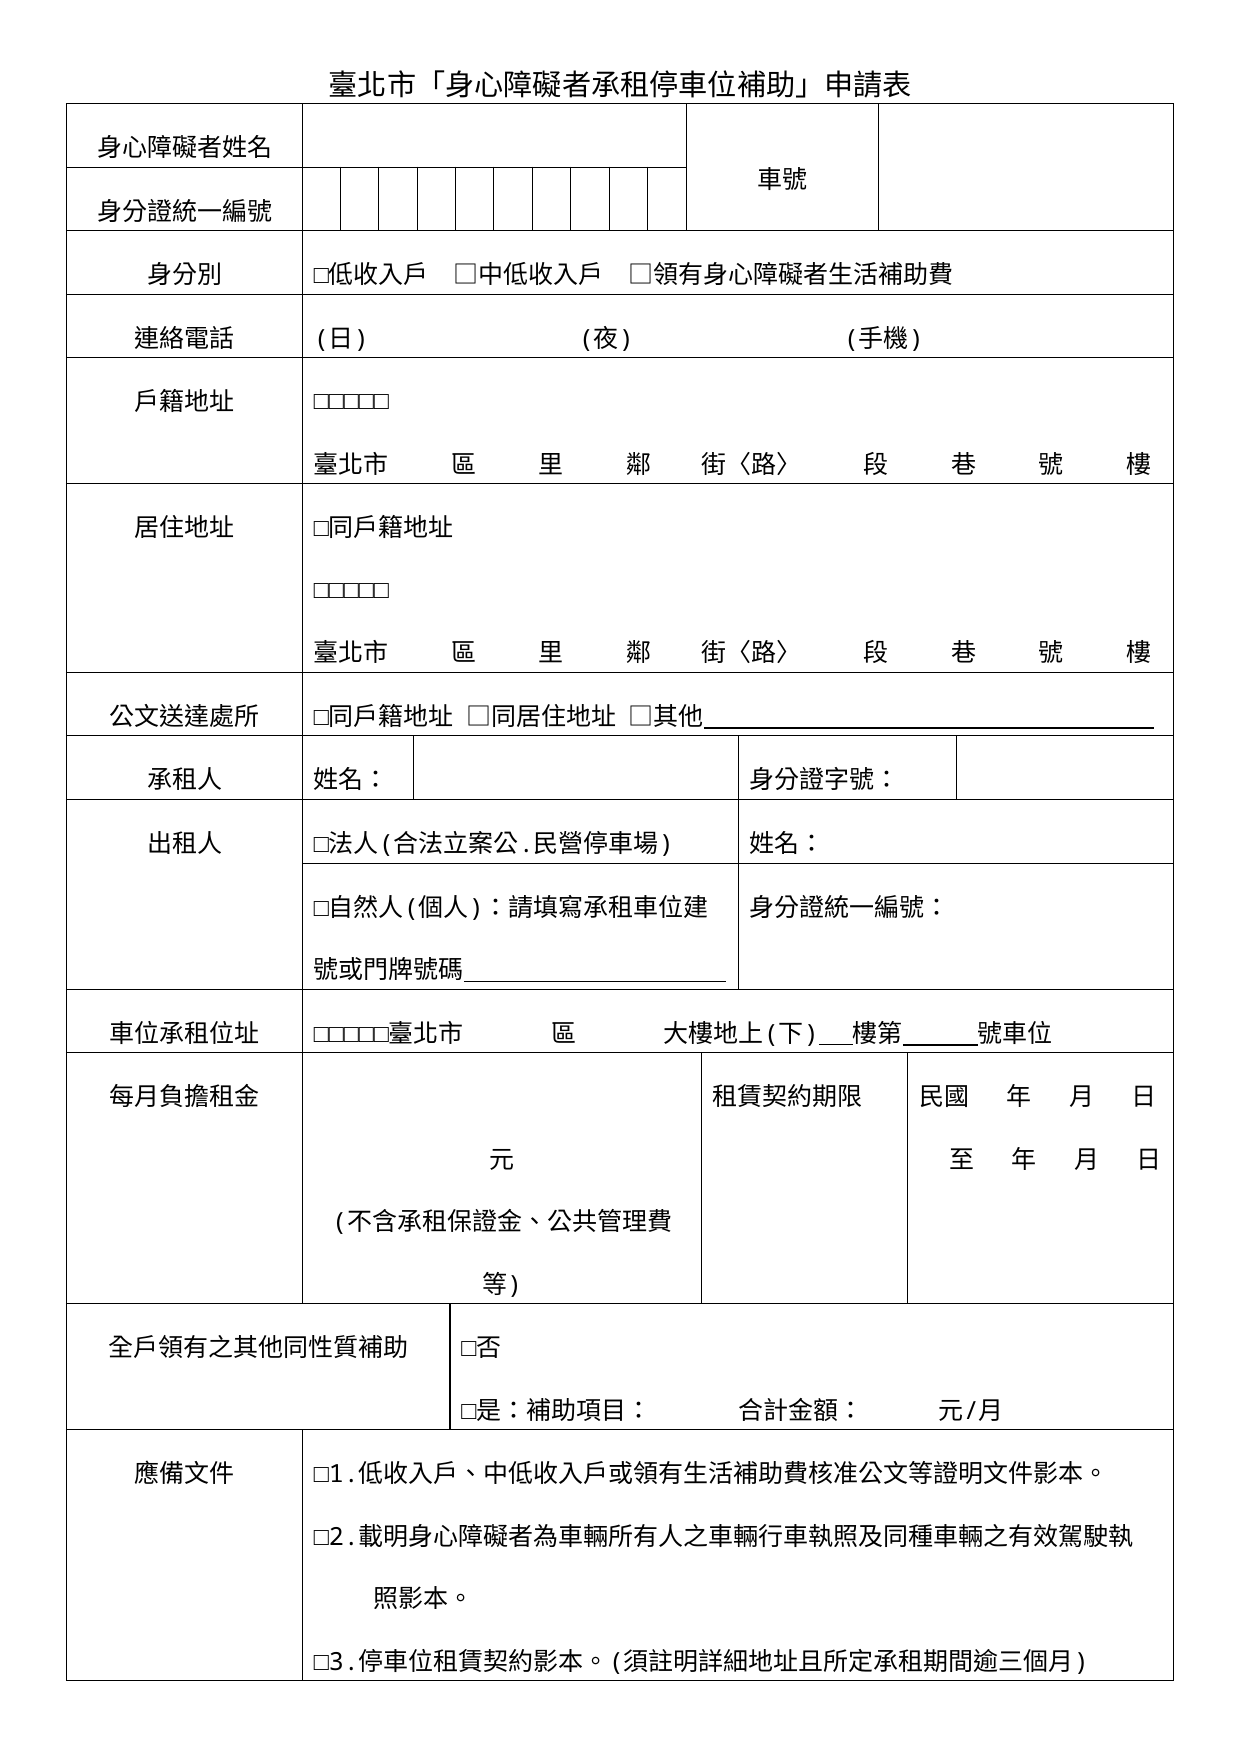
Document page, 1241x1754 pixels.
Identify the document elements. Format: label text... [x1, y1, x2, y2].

table_cell 承租人 [67, 736, 302, 799]
table_cell 公文送達處所 [67, 673, 302, 735]
table_cell □否 □是：補助項目： 合計金額： 元/月 [451, 1304, 1173, 1429]
table_cell □□□□□ 臺北市 區 里 鄰 街〈路〉 段 巷 號 樓 [303, 358, 1173, 483]
table_cell 連絡電話 [67, 295, 302, 357]
table_cell [533, 168, 570, 230]
table_cell 身分證字號： [739, 736, 956, 799]
table_cell [957, 736, 1173, 799]
table_cell 應備文件 [67, 1430, 302, 1680]
table_cell [456, 168, 493, 230]
table_cell 全戶領有之其他同性質補助 [67, 1304, 449, 1429]
table_header [303, 104, 686, 167]
table_cell [648, 168, 686, 230]
table_cell 身分證統一編號 [67, 168, 302, 230]
table_cell 身分證統一編號： [739, 864, 1173, 988]
table_cell [571, 168, 609, 230]
table_cell 車位承租位址 [67, 990, 302, 1052]
table_cell (日) (夜) (手機) [303, 295, 1173, 357]
table_cell □法人(合法立案公.民營停車場) [303, 800, 738, 862]
table_cell 元 (不含承租保證金、公共管理費等) [303, 1053, 701, 1303]
table_header 車號 [687, 104, 878, 230]
table_cell 居住地址 [67, 484, 302, 672]
table_cell □□□□□臺北市 區 大樓地上(下) 樓第 號車位 [303, 990, 1173, 1052]
table_cell [414, 736, 738, 799]
table_cell □低收入戶 □中低收入戶 □領有身心障礙者生活補助費 [303, 231, 1173, 294]
table_cell 戶籍地址 [67, 358, 302, 483]
table_cell 身分別 [67, 231, 302, 294]
table_cell [610, 168, 647, 230]
table_cell 每月負擔租金 [67, 1053, 302, 1303]
table_cell 租賃契約期限 [702, 1053, 907, 1303]
table_header [879, 104, 1173, 230]
table_cell 姓名： [303, 736, 413, 799]
table_cell □1.低收入戶、中低收入戶或領有生活補助費核准公文等證明文件影本。 □2.載明身心障礙者為車輛所有人之車輛行車執照及同種車輛之有效駕駛執 照影本。 □3.停車位租賃契約影本。(須註明詳細地址且所定承租期間逾三個月) [303, 1430, 1173, 1680]
table_cell 姓名： [739, 800, 1173, 862]
table_cell [303, 168, 340, 230]
table_header 身心障礙者姓名 [67, 104, 302, 167]
table_cell 民國 年 月 日 至 年 月 日 [908, 1053, 1173, 1303]
table_cell □同戶籍地址 □□□□□ 臺北市 區 里 鄰 街〈路〉 段 巷 號 樓 [303, 484, 1173, 672]
table_cell [494, 168, 532, 230]
table_cell [341, 168, 378, 230]
table_cell [418, 168, 455, 230]
table_cell [379, 168, 417, 230]
table_cell 出租人 [67, 800, 302, 988]
table_cell □同戶籍地址 □同居住地址 □其他 [303, 673, 1173, 735]
text 臺北市「身心障礙者承租停車位補助」申請表 [177, 41, 1063, 103]
table_cell □自然人(個人)：請填寫承租車位建 號或門牌號碼 [303, 864, 738, 988]
